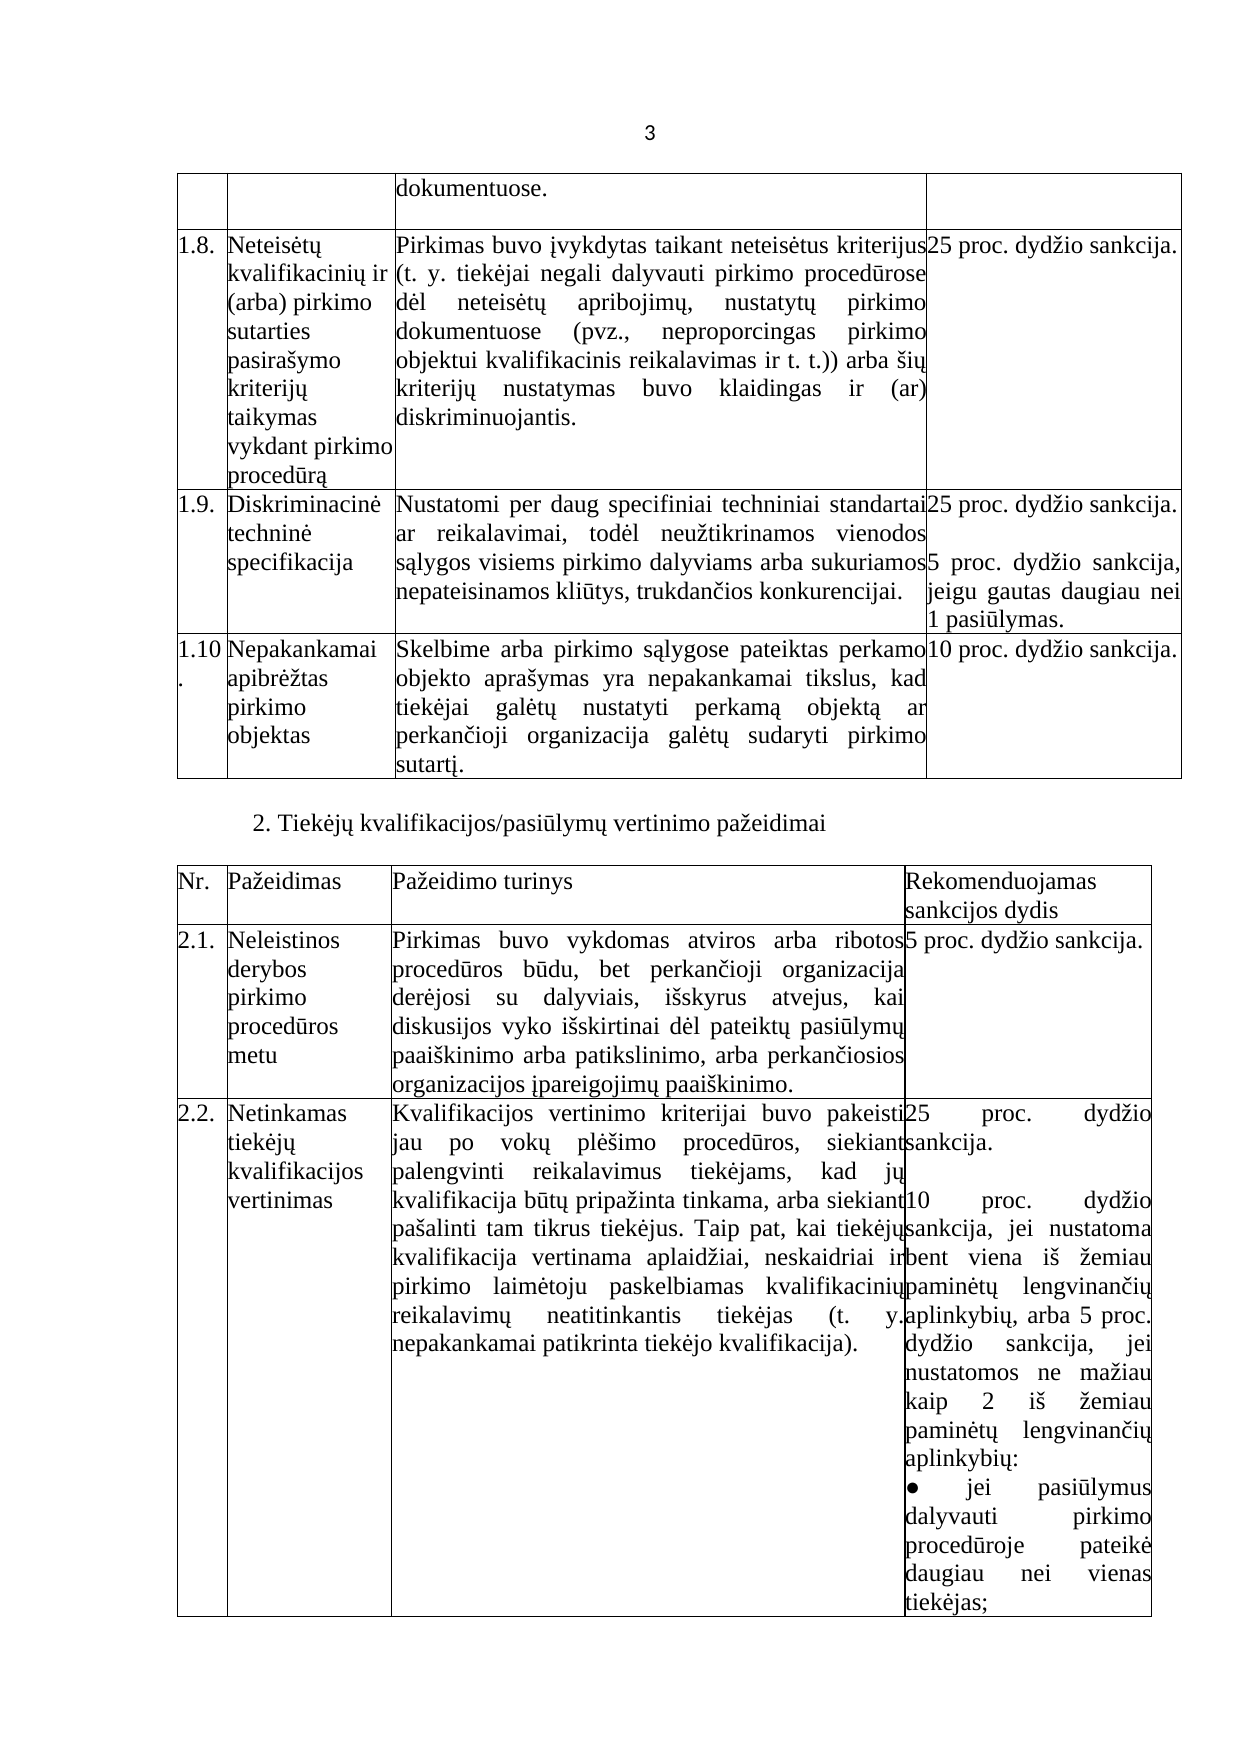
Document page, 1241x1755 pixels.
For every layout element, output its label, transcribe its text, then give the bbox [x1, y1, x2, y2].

table_cell [178, 174, 227, 229]
table_header Rekomenduojamas sankcijos dydis [906, 866, 1151, 924]
table_cell Skelbime arba pirkimo sąlygose pateiktas perkamo objekto aprašymas yra nepakankamai tikslus, kad tiekėjai galėtų nustatyti perkamą objektą ar perkančioji organizacija galėtų sudaryti pirkimo sutartį. [396, 634, 926, 778]
table_cell Neteisėtų kvalifikacinių ir (arba) pirkimo sutarties pasirašymo kriterijų taikymas vykdant pirkimo procedūrą [228, 230, 395, 488]
table_cell 1.10. [178, 634, 227, 778]
table_cell 2.2. [178, 1099, 227, 1616]
table_header Pažeidimo turinys [392, 866, 904, 924]
table_cell Neleistinos derybos pirkimo procedūros metu [228, 925, 391, 1097]
table_cell 1.9. [178, 490, 227, 633]
table_cell Kvalifikacijos vertinimo kriterijai buvo pakeisti jau po vokų plėšimo procedūros, siekiant palengvinti reikalavimus tiekėjams, kad jų kvalifikacija būtų pripažinta tinkama, arba siekiant pašalinti tam tikrus tiekėjus. Taip pat, kai tiekėjų kvalifikacija vertinama aplaidžiai, neskaidriai ir pirkimo laimėtoju paskelbiamas kvalifikacinių reikalavimų neatitinkantis tiekėjas (t. y. nepakankamai patikrinta tiekėjo kvalifikacija). [392, 1099, 904, 1616]
table_cell Pirkimas buvo vykdomas atviros arba ribotos procedūros būdu, bet perkančioji organizacija derėjosi su dalyviais, išskyrus atvejus, kai diskusijos vyko išskirtinai dėl pateiktų pasiūlymų paaiškinimo arba patikslinimo, arba perkančiosios organizacijos įpareigojimų paaiškinimo. [392, 925, 904, 1097]
table_cell [228, 174, 395, 229]
table_cell 25 proc. dydžio sankcija. 10 proc. dydžio sankcija, jei nustatoma bent viena iš žemiau paminėtų lengvinančių aplinkybių, arba 5 proc. dydžio sankcija, jei nustatomos ne mažiau kaip 2 iš žemiau paminėtų lengvinančių aplinkybių: ● jei pasiūlymus dalyvauti pirkimo procedūroje pateikė daugiau nei vienas tiekėjas; [906, 1099, 1151, 1616]
table_cell Nepakankamai apibrėžtas pirkimo objektas [228, 634, 395, 778]
text 2. Tiekėjų kvalifikacijos/pasiūlymų vertinimo pažeidimai [177, 808, 1122, 837]
table_header Nr. [178, 866, 227, 924]
table_cell Diskriminacinė techninė specifikacija [228, 490, 395, 633]
table_cell 25 proc. dydžio sankcija. 5 proc. dydžio sankcija, jeigu gautas daugiau nei 1 pasiūlymas. [927, 490, 1181, 633]
table_cell 25 proc. dydžio sankcija. [927, 230, 1181, 488]
table_cell Netinkamas tiekėjų kvalifikacijos vertinimas [228, 1099, 391, 1616]
table_cell dokumentuose. [396, 174, 926, 229]
table_cell 10 proc. dydžio sankcija. [927, 634, 1181, 778]
table_cell 5 proc. dydžio sankcija. [906, 925, 1151, 1097]
table_cell 1.8. [178, 230, 227, 488]
table_cell [927, 174, 1181, 229]
table_cell Pirkimas buvo įvykdytas taikant neteisėtus kriterijus (t. y. tiekėjai negali dalyvauti pirkimo procedūrose dėl neteisėtų apribojimų, nustatytų pirkimo dokumentuose (pvz., neproporcingas pirkimo objektui kvalifikacinis reikalavimas ir t. t.)) arba šių kriterijų nustatymas buvo klaidingas ir (ar) diskriminuojantis. [396, 230, 926, 488]
table_cell Nustatomi per daug specifiniai techniniai standartai ar reikalavimai, todėl neužtikrinamos vienodos sąlygos visiems pirkimo dalyviams arba sukuriamos nepateisinamos kliūtys, trukdančios konkurencijai. [396, 490, 926, 633]
table_cell 2.1. [178, 925, 227, 1097]
table_header Pažeidimas [228, 866, 391, 924]
